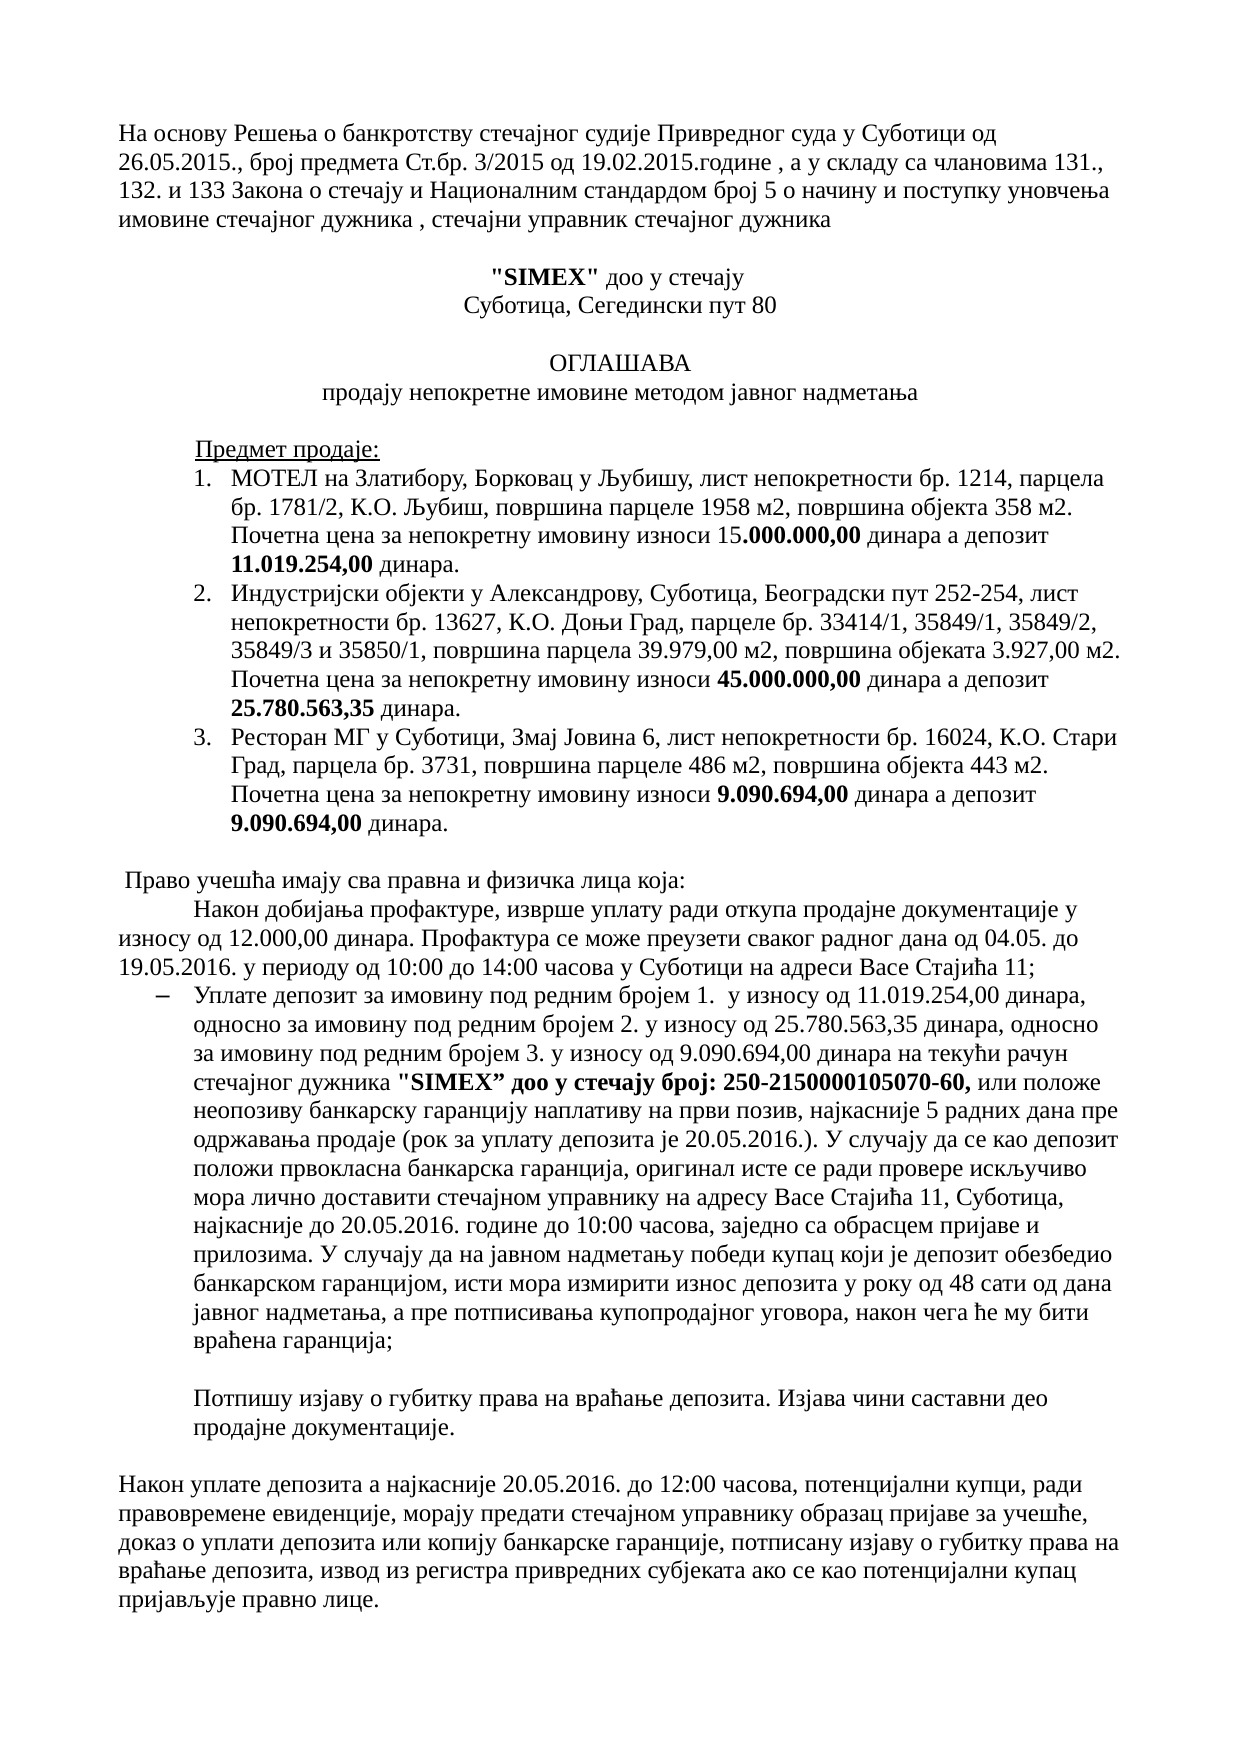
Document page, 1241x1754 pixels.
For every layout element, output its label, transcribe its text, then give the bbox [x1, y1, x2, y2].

list МОТЕЛ на Златибору, Борковац у Љубишу, лист непокретности бр. 1214, парцела бр. 1781/2, К.О. Љубиш, површина парцеле 1958 м2, површина објекта 358 м2. Почетна цена за непокретну имовину износи 15.000.000,00 динара а депозит 11.019.254,00 динара. [193, 463, 1122, 578]
list Ресторан МГ у Суботици, Змај Јовина 6, лист непокретности бр. 16024, К.О. Стари Град, парцела бр. 3731, површина парцеле 486 м2, површина објекта 443 м2. Почетна цена за непокретну имовину износи 9.090.694,00 динара а депозит 9.090.694,00 динара. [193, 722, 1122, 837]
text Суботица, Сегедински пут 80 [118, 291, 1122, 319]
text Након добијања профактуре, изврше уплату ради откупа продајне документације у износу од 12.000,00 динара. Профактура се може преузети сваког радног дана од 04.05. до 19.05.2016. у периоду од 10:00 до 14:00 часова у Суботици на адреси Васе Стајића 11; [118, 894, 1122, 981]
list Индустријски објекти у Александрову, Суботица, Београдски пут 252-254, лист непокретности бр. 13627, К.О. Доњи Град, парцеле бр. 33414/1, 35849/1, 35849/2, 35849/3 и 35850/1, површина парцела 39.979,00 м2, површина објеката 3.927,00 м2. Почетна цена за непокретну имовину износи 45.000.000,00 динара а депозит 25.780.563,35 динара. [193, 578, 1122, 722]
text Предмет продаје: [195, 434, 1122, 463]
text На основу Решења о банкротству стечајног судије Привредног суда у Суботици од 26.05.2015., број предмета Ст.бр. 3/2015 од 19.02.2015.године , а у складу са члановима 131., 132. и 133 Закона о стечају и Националним стандардом број 5 о начину и поступку уновчења имовине стечајног дужника , стечајни управник стечајног дужника [118, 118, 1122, 233]
text "SIMEX" доо у стечају [118, 262, 1122, 291]
text Право учешћа имају сва правна и физичка лица која: [118, 866, 1122, 894]
text Након уплате депозита а најкасније 20.05.2016. до 12:00 часова, потенцијални купци, ради правовремене евиденције, морају предати стечајном управнику образац пријаве за учешће, доказ о уплати депозита или копију банкарске гаранције, потписану изјаву о губитку права на враћање депозита, извод из регистра привредних субјеката ако се као потенцијални купац пријављује правно лице. [118, 1469, 1122, 1613]
list Уплате депозит за имовину под редним бројем 1. у износу од 11.019.254,00 динара, односно за имовину под редним бројем 2. у износу од 25.780.563,35 динара, односно за имовину под редним бројем 3. у износу од 9.090.694,00 динара на текући рачун стечајног дужника "SIMEX” доо у стечају број: 250-2150000105070-60, или положе неопозиву банкарску гаранцију наплативу на први позив, најкасније 5 радних дана пре одржавања продаје (рок за уплату депозита је 20.05.2016.). У случају да се као депозит положи првокласна банкарска гаранција, оригинал исте се ради провере искључиво мора лично доставити стечајном управнику на адресу Васе Стајића 11, Суботица, најкасније до 20.05.2016. године до 10:00 часова, заједно са обрасцем пријаве и прилозима. У случају да на јавном надметању победи купац који је депозит обезбедио банкарском гаранцијом, исти мора измирити износ депозита у року од 48 сати од дана јавног надметања, а пре потписивања купопродајног уговора, након чега ће му бити враћена гаранција; [156, 981, 1122, 1354]
text продају непокретне имовине методом јавног надметања [118, 377, 1122, 406]
list Потпишу изјаву о губитку права на враћање депозита. Изјава чини саставни део продајне документације. [156, 1383, 1122, 1441]
text ОГЛАШАВА [118, 348, 1122, 377]
